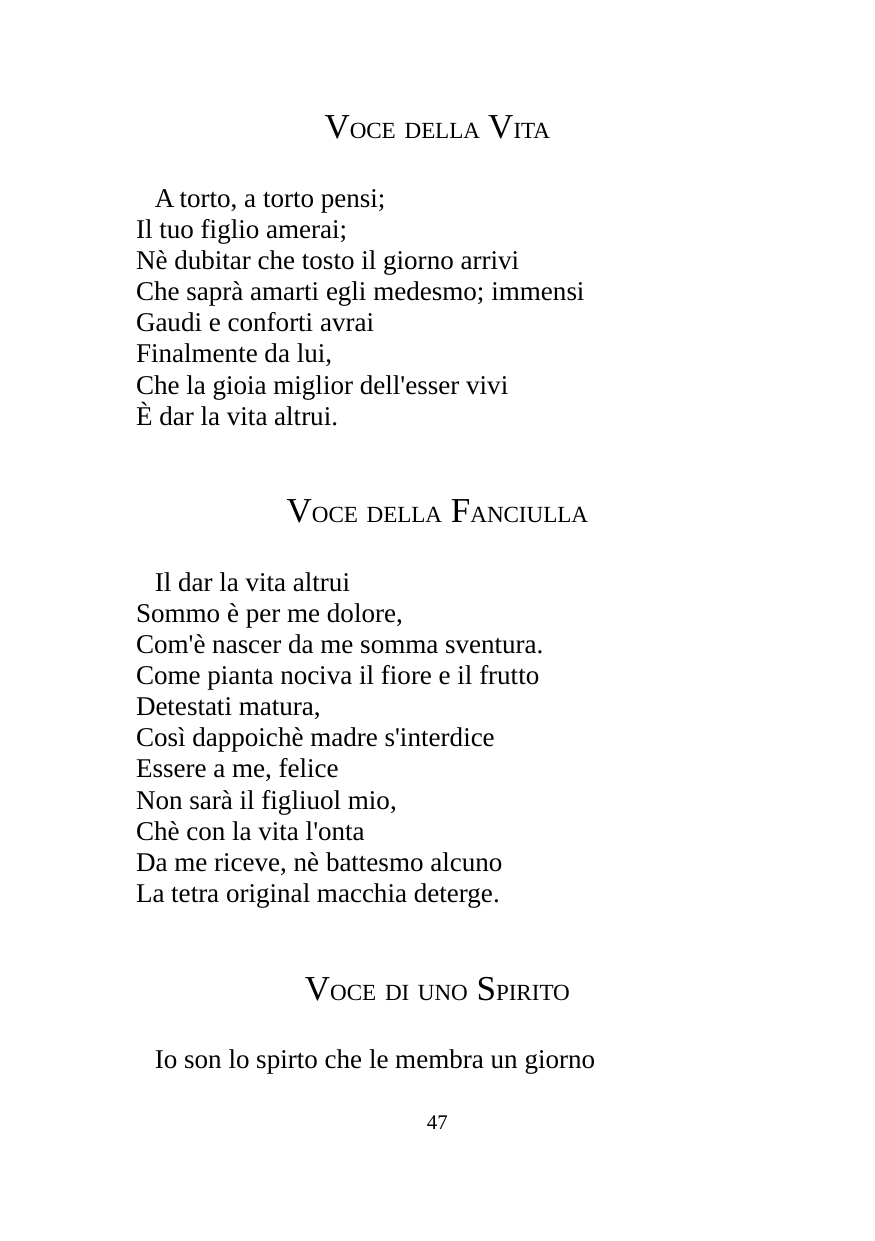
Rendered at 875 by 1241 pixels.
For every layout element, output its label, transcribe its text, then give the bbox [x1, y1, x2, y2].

text La tetra original macchia deterge. [106, 877, 768, 908]
text Io son lo spirto che le membra un giorno [125, 1043, 768, 1074]
text Così dappoichè madre s'interdice [106, 721, 768, 753]
text Finalmente da lui, [106, 338, 768, 369]
text Come pianta nociva il fiore e il frutto [106, 659, 768, 690]
text Essere a me, felice [106, 753, 768, 784]
text È dar la vita altrui. [106, 400, 768, 431]
text Il dar la vita altrui [125, 566, 768, 597]
text A torto, a torto pensi; [125, 182, 768, 213]
text Che la gioia miglior dell'esser vivi [106, 369, 768, 400]
text Gaudi e conforti avrai [106, 306, 768, 338]
text Non sarà il figliuol mio, [106, 784, 768, 815]
text Da me riceve, nè battesmo alcuno [106, 846, 768, 877]
text Detestati matura, [106, 690, 768, 721]
text Chè con la vita l'onta [106, 815, 768, 846]
subtitle Voce di uno Spirito [106, 967, 768, 1008]
text Com'è nascer da me somma sventura. [106, 628, 768, 659]
text Nè dubitar che tosto il giorno arrivi [106, 244, 768, 275]
text Il tuo figlio amerai; [106, 213, 768, 244]
text Che saprà amarti egli medesmo; immensi [106, 275, 768, 306]
subtitle Voce della Vita [106, 106, 768, 146]
subtitle Voce della Fanciulla [106, 490, 768, 530]
text Sommo è per me dolore, [106, 597, 768, 628]
